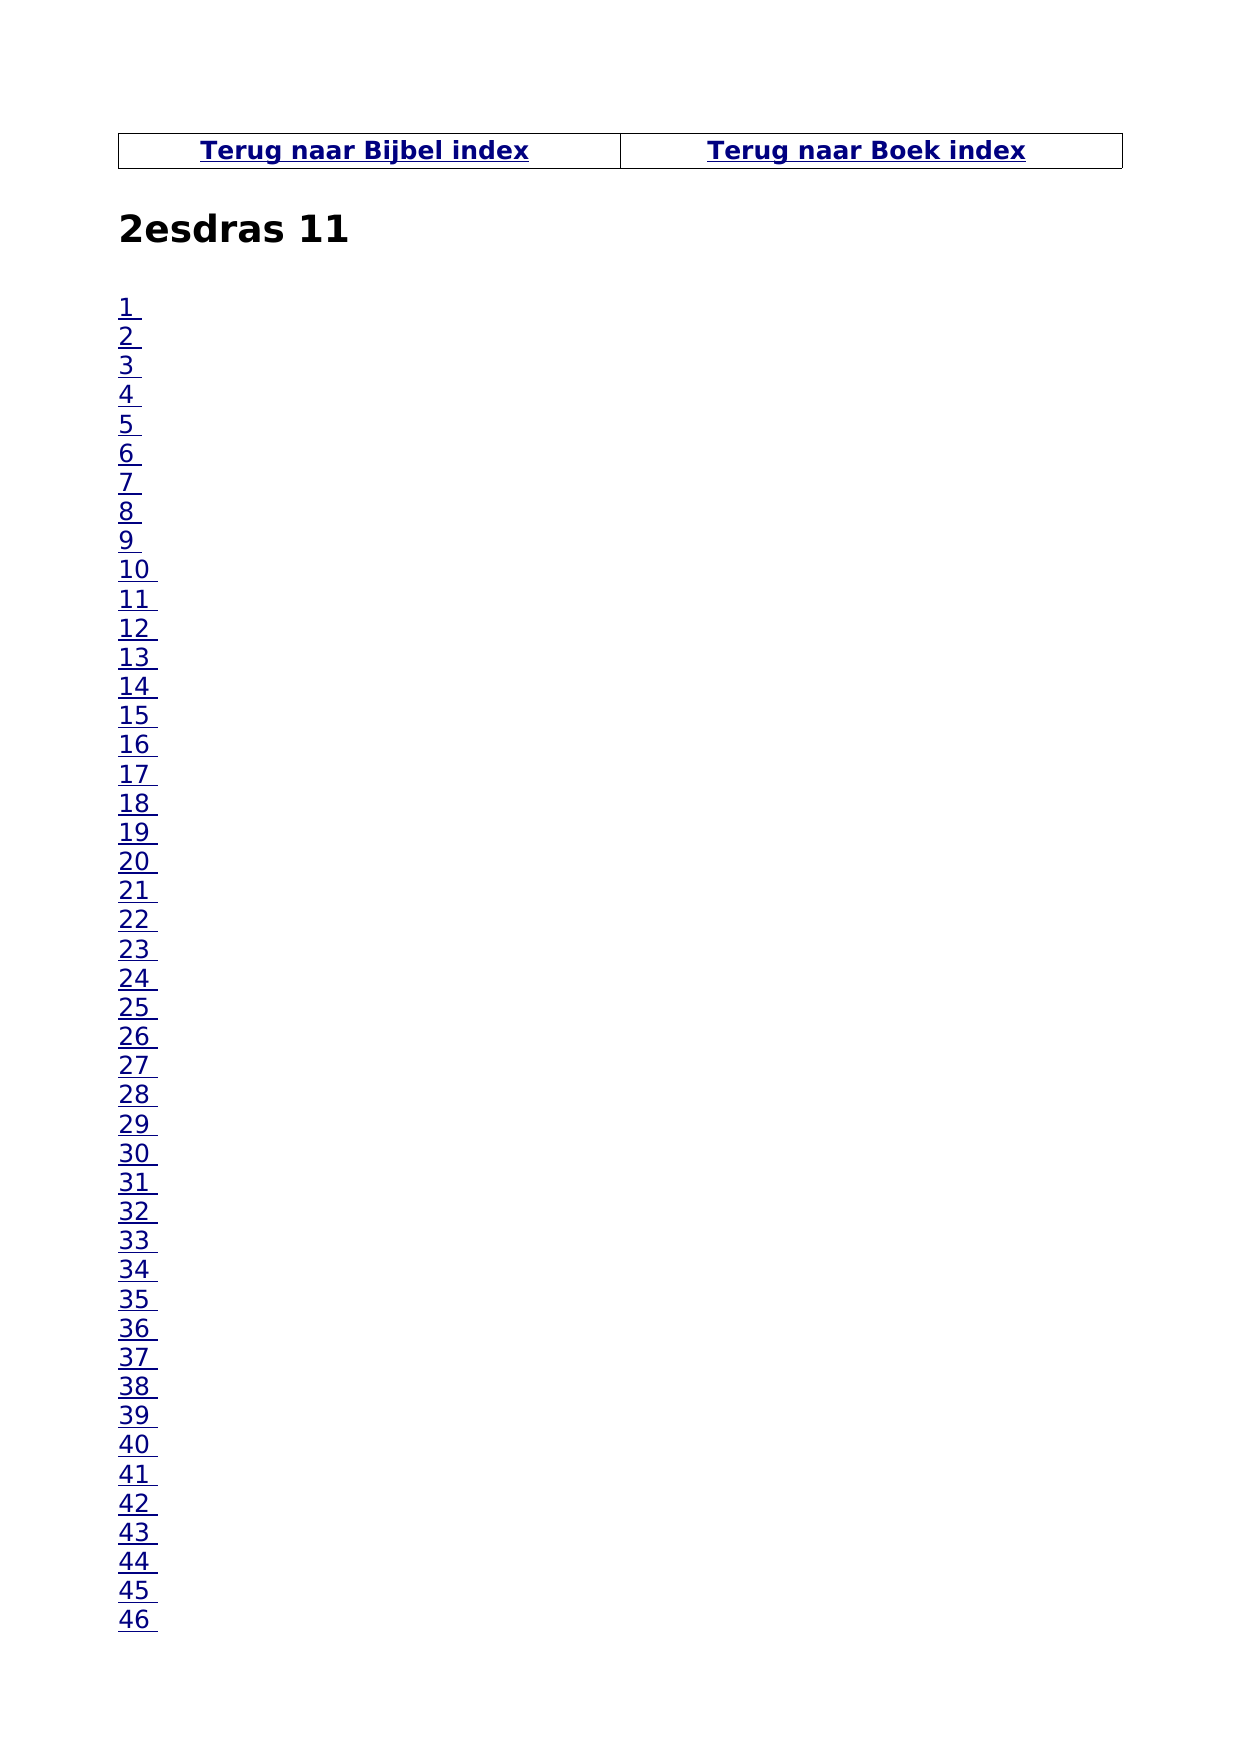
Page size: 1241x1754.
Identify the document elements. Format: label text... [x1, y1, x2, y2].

table_header Terug naar Boek index [621, 134, 1122, 168]
table_header Terug naar Bijbel index [119, 134, 620, 168]
text 1 2 3 4 5 6 7 8 9 10 11 12 13 14 15 16 17 18 19 20 21 22 23 24 25 26 27 28 29 30 31 32 33 34 35 36 37 38 39 40 41 42 43 44 45 46 [118, 264, 1122, 1635]
subtitle 2esdras 11 [118, 208, 1122, 252]
